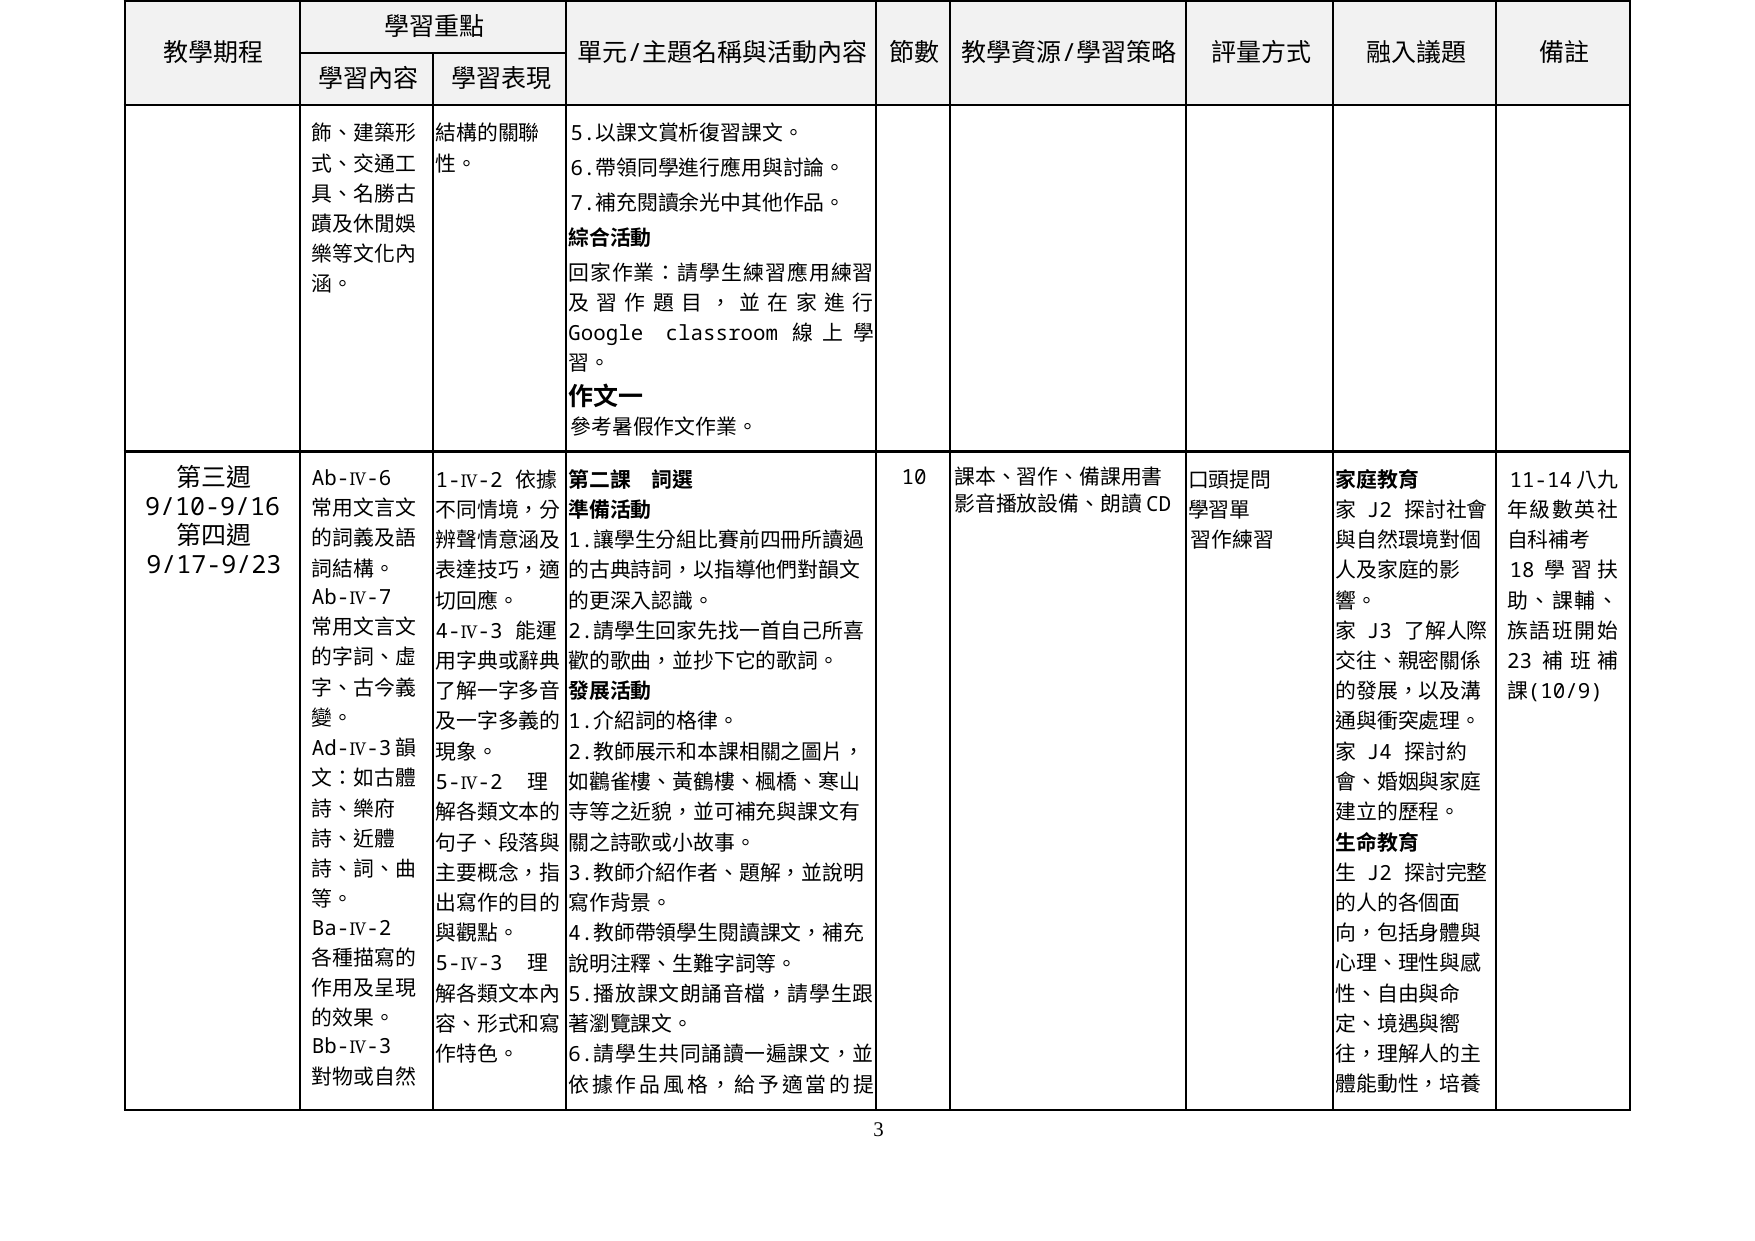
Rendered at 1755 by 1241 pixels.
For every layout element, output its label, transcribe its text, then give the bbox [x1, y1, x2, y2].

table_header 備註 [1497, 2, 1629, 104]
table_cell 第三週 9/10-9/16 第四週 9/17-9/23 [126, 453, 299, 1108]
table_cell 第二課 詞選 準備活動 1.讓學生分組比賽前四冊所讀過的古典詩詞，以指導他們對韻文的更深入認識。 2.請學生回家先找一首自己所喜歡的歌曲，並抄下它的歌詞。 發展活動 1.介紹詞的格律。 2.教師展示和本課相關之圖片，如鸛雀樓、黃鶴樓、楓橋、寒山寺等之近貌，並可補充與課文有關之詩歌或小故事。 3.教師介紹作者、題解，並說明寫作背景。 4.教師帶領學生閱讀課文，補充說明注釋、生難字詞等。 5.播放課文朗誦音檔，請學生跟著瀏覽課文。 6.請學生共同誦讀一遍課文，並依據作品風格，給予適當的提 [567, 453, 875, 1108]
table_cell [1497, 106, 1629, 450]
table_cell 家庭教育 家 J2 探討社會與自然環境對個人及家庭的影響。 家 J3 了解人際交往、親密關係的發展，以及溝通與衝突處理。 家 J4 探討約會、婚姻與家庭建立的歷程。 生命教育 生 J2 探討完整的人的各個面向，包括身體與心理、理性與感性、自由與命定、境遇與嚮往，理解人的主體能動性，培養 [1334, 453, 1495, 1108]
table_cell [126, 106, 299, 450]
table_cell 10 [877, 453, 949, 1108]
table_cell 5.以課文賞析復習課文。 6.帶領同學進行應用與討論。 7.補充閱讀余光中其他作品。 綜合活動 回家作業：請學生練習應用練習及習作題目，並在家進行Google classroom線上學習。 作文一 參考暑假作文作業。 [567, 106, 875, 450]
table_header 單元/主題名稱與活動內容 [567, 2, 875, 104]
table_header 融入議題 [1334, 2, 1495, 104]
table_cell Ab-Ⅳ-6 常用文言文的詞義及語詞結構。 Ab-Ⅳ-7 常用文言文的字詞、虛字、古今義變。 Ad-Ⅳ-3韻文：如古體詩、樂府詩、近體詩、詞、曲等。 Ba-Ⅳ-2 各種描寫的作用及呈現的效果。 Bb-Ⅳ-3 對物或自然 [301, 453, 432, 1108]
table_header 節數 [877, 2, 949, 104]
table_cell [877, 106, 949, 450]
table_header 教學期程 [126, 2, 299, 104]
table_cell [1334, 106, 1495, 450]
table_header 教學資源/學習策略 [951, 2, 1185, 104]
table_cell 1-Ⅳ-2 依據不同情境，分辨聲情意涵及表達技巧，適切回應。 4-Ⅳ-3 能運用字典或辭典了解一字多音及一字多義的現象。 5-Ⅳ-2 理解各類文本的句子、段落與主要概念，指出寫作的目的與觀點。 5-Ⅳ-3 理解各類文本內容、形式和寫作特色。 [434, 453, 565, 1108]
table_cell 結構的關聯性。 [434, 106, 565, 450]
table_cell [951, 106, 1185, 450]
table_cell 學習表現 [434, 54, 565, 104]
table_cell 學習內容 [301, 54, 432, 104]
table_cell 口頭提問 學習單 習作練習 [1187, 453, 1332, 1108]
table_cell [1187, 106, 1332, 450]
table_header 學習重點 [301, 2, 565, 52]
table_cell 飾、建築形式、交通工具、名勝古蹟及休閒娛樂等文化內涵。 [301, 106, 432, 450]
table_header 評量方式 [1187, 2, 1332, 104]
table_cell 課本、習作、備課用書 影音播放設備、朗讀CD [951, 453, 1185, 1108]
table_cell 11-14八九年級數英社自科補考 18學習扶助、課輔、族語班開始 23補班補課(10/9) [1497, 453, 1629, 1108]
